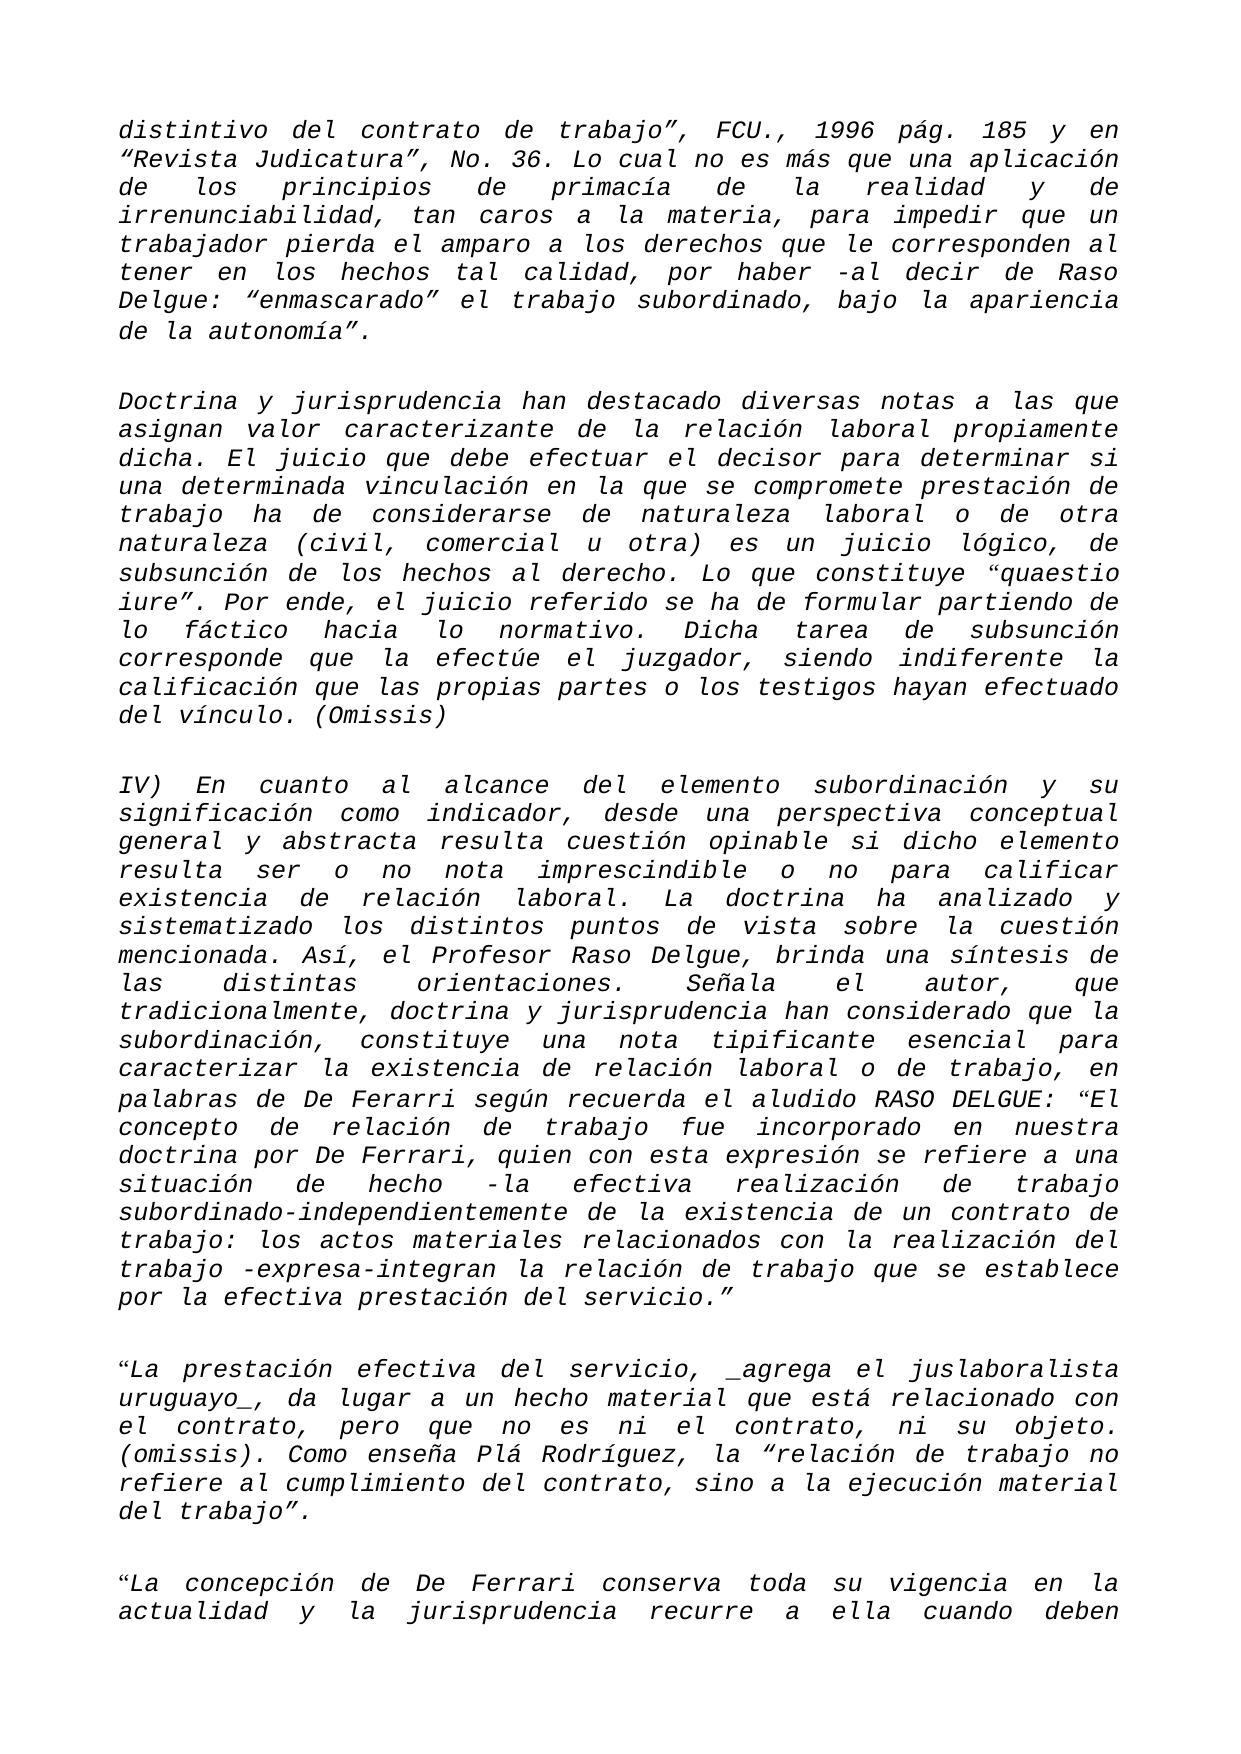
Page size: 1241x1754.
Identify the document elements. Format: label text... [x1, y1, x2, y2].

text “La concepción de De Ferrari conserva toda su vigencia en la actualidad y la jurisprudencia recurre a ella cuando deben [118, 1568, 1122, 1627]
text IV) En cuanto al alcance del elemento subordinación y su significación como indicador, desde una perspectiva conceptual general y abstracta resulta cuestión opinable si dicho elemento resulta ser o no nota imprescindible o no para calificar existencia de relación laboral. La doctrina ha analizado y sistematizado los distintos puntos de vista sobre la cuestión mencionada. Así, el Profesor Raso Delgue, brinda una síntesis de las distintas orientaciones. Señala el autor, que tradicionalmente, doctrina y jurisprudencia han considerado que la subordinación, constituye una nota tipificante esencial para caracterizar la existencia de relación laboral o de trabajo, en palabras de De Ferarri según recuerda el aludido RASO DELGUE: “El concepto de relación de trabajo fue incorporado en nuestra doctrina por De Ferrari, quien con esta expresión se refiere a una situación de hecho -la efectiva realización de trabajo subordinado-independientemente de la existencia de un contrato de trabajo: los actos materiales relacionados con la realización del trabajo -expresa-integran la relación de trabajo que se establece por la efectiva prestación del servicio.” [118, 772, 1122, 1313]
text “La prestación efectiva del servicio, _agrega el juslaboralista uruguayo_, da lugar a un hecho material que está relacionado con el contrato, pero que no es ni el contrato, ni su objeto. (omissis). Como enseña Plá Rodríguez, la “relación de trabajo no refiere al cumplimiento del contrato, sino a la ejecución material del trabajo”. [118, 1354, 1122, 1527]
text distintivo del contrato de trabajo”, FCU., 1996 pág. 185 y en “Revista Judicatura”, No. 36. Lo cual no es más que una aplicación de los principios de primacía de la realidad y de irrenunciabilidad, tan caros a la materia, para impedir que un trabajador pierda el amparo a los derechos que le corresponden al tener en los hechos tal calidad, por haber -al decir de Raso Delgue: “enmascarado” el trabajo subordinado, bajo la apariencia de la autonomía”. [118, 118, 1122, 347]
text Doctrina y jurisprudencia han destacado diversas notas a las que asignan valor caracterizante de la relación laboral propiamente dicha. El juicio que debe efectuar el decisor para determinar si una determinada vinculación en la que se compromete prestación de trabajo ha de considerarse de naturaleza laboral o de otra naturaleza (civil, comercial u otra) es un juicio lógico, de subsunción de los hechos al derecho. Lo que constituye “quaestio iure”. Por ende, el juicio referido se ha de formular partiendo de lo fáctico hacia lo normativo. Dicha tarea de subsunción corresponde que la efectúe el juzgador, siendo indiferente la calificación que las propias partes o los testigos hayan efectuado del vínculo. (Omissis) [118, 388, 1122, 731]
